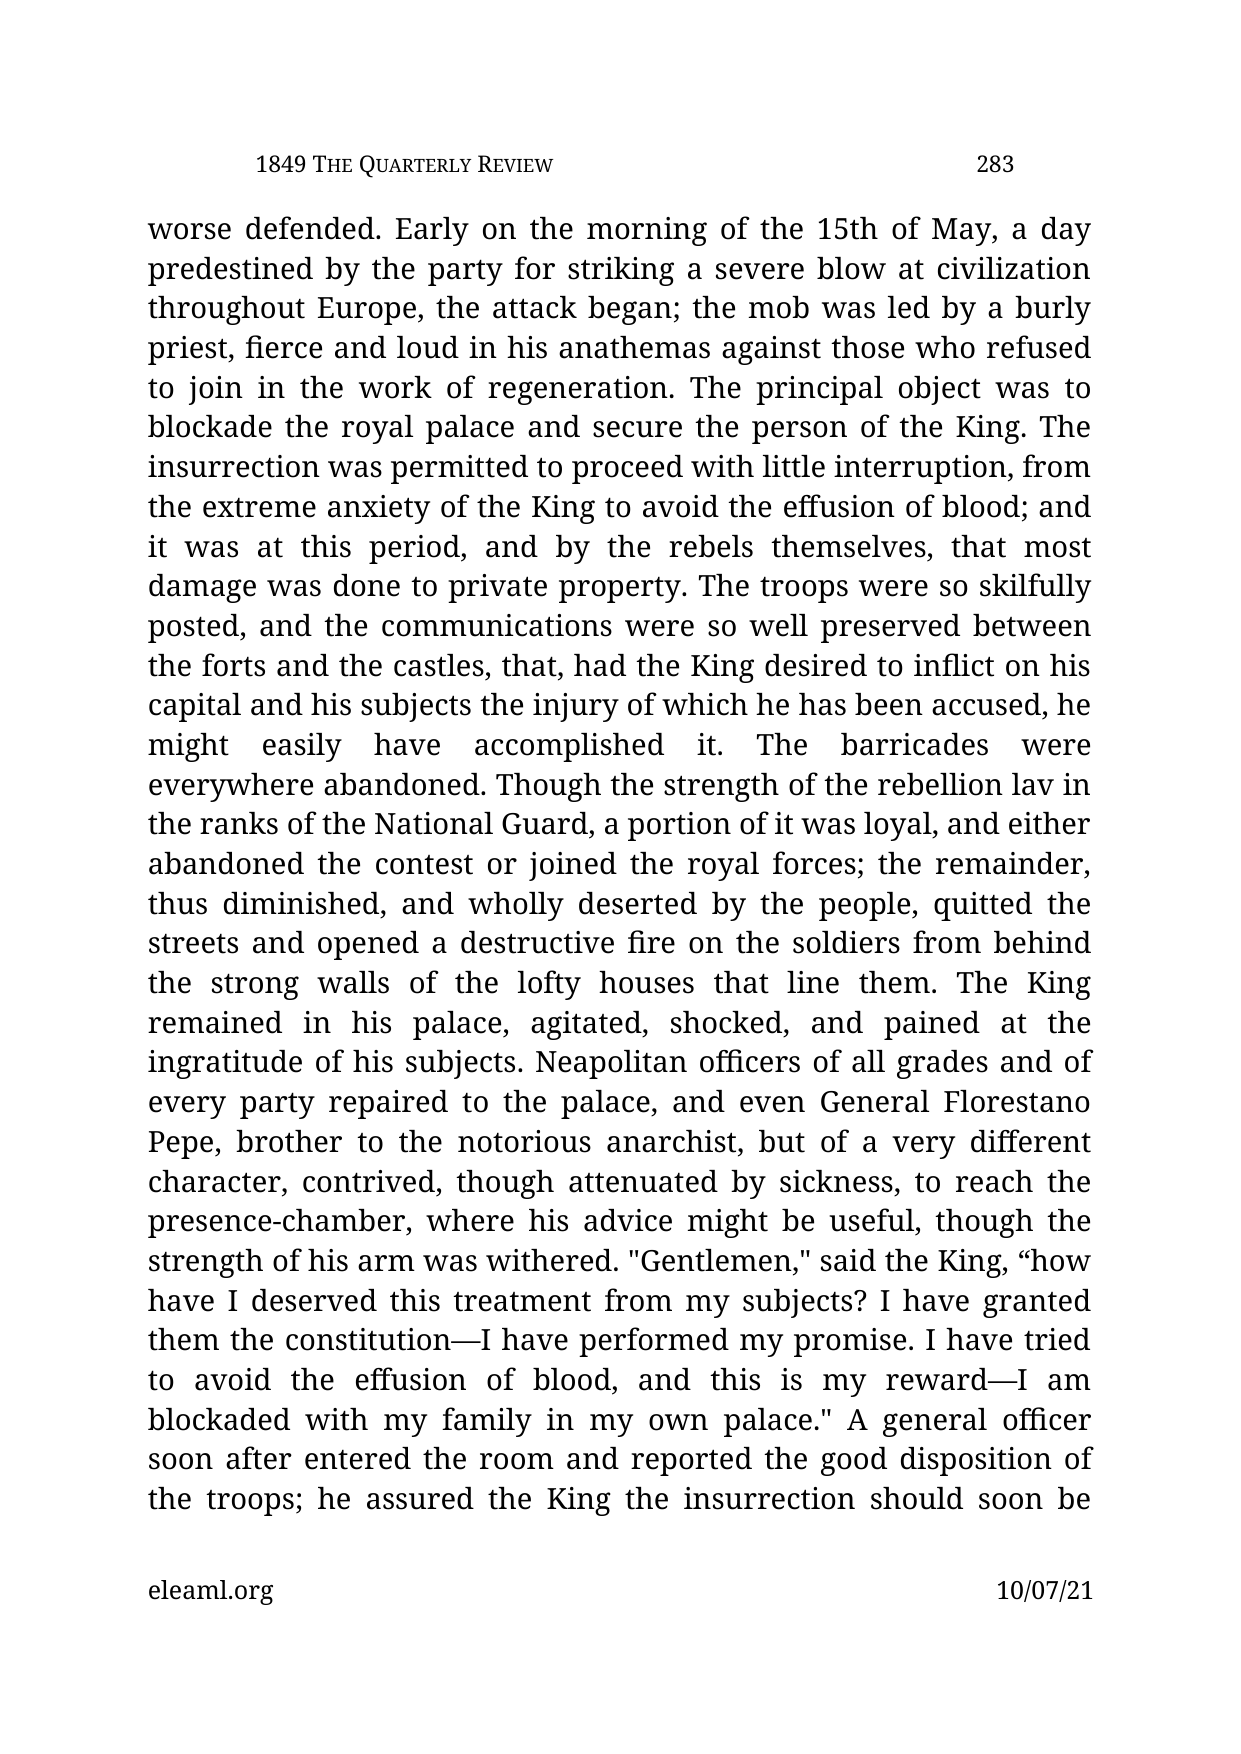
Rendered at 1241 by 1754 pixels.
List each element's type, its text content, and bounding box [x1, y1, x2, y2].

text worse defended. Early on the morning of the 15th of May, a day predestined by the party for striking a severe blow at civilization throughout Europe, the attack began; the mob was led by a burly priest, fierce and loud in his anathemas against those who refused to join in the work of regeneration. The principal object was to blockade the royal palace and secure the person of the King. The insurrection was permitted to proceed with little interruption, from the extreme anxiety of the King to avoid the effusion of blood; and it was at this period, and by the rebels themselves, that most damage was done to private property. The troops were so skilfully posted, and the communications were so well preserved between the forts and the castles, that, had the King desired to inflict on his capital and his subjects the injury of which he has been accused, he might easily have accomplished it. The barricades were everywhere abandoned. Though the strength of the rebellion lav in the ranks of the National Guard, a portion of it was loyal, and either abandoned the contest or joined the royal forces; the remainder, thus diminished, and wholly deserted by the people, quitted the streets and opened a destructive fire on the soldiers from behind the strong walls of the lofty houses that line them. The King remained in his palace, agitated, shocked, and pained at the ingratitude of his subjects. Neapolitan officers of all grades and of every party repaired to the palace, and even General Florestano Pepe, brother to the notorious anarchist, but of a very different character, contrived, though attenuated by sickness, to reach the presence-chamber, where his advice might be useful, though the strength of his arm was withered. "Gentlemen," said the King, “how have I deserved this treatment from my subjects? I have granted them the constitution—I have performed my promise. I have tried to avoid the effusion of blood, and this is my reward—I am blockaded with my family in my own palace." A general officer soon after entered the room and reported the good disposition of the troops; he assured the King the insurrection should soon be [148, 208, 1093, 1518]
